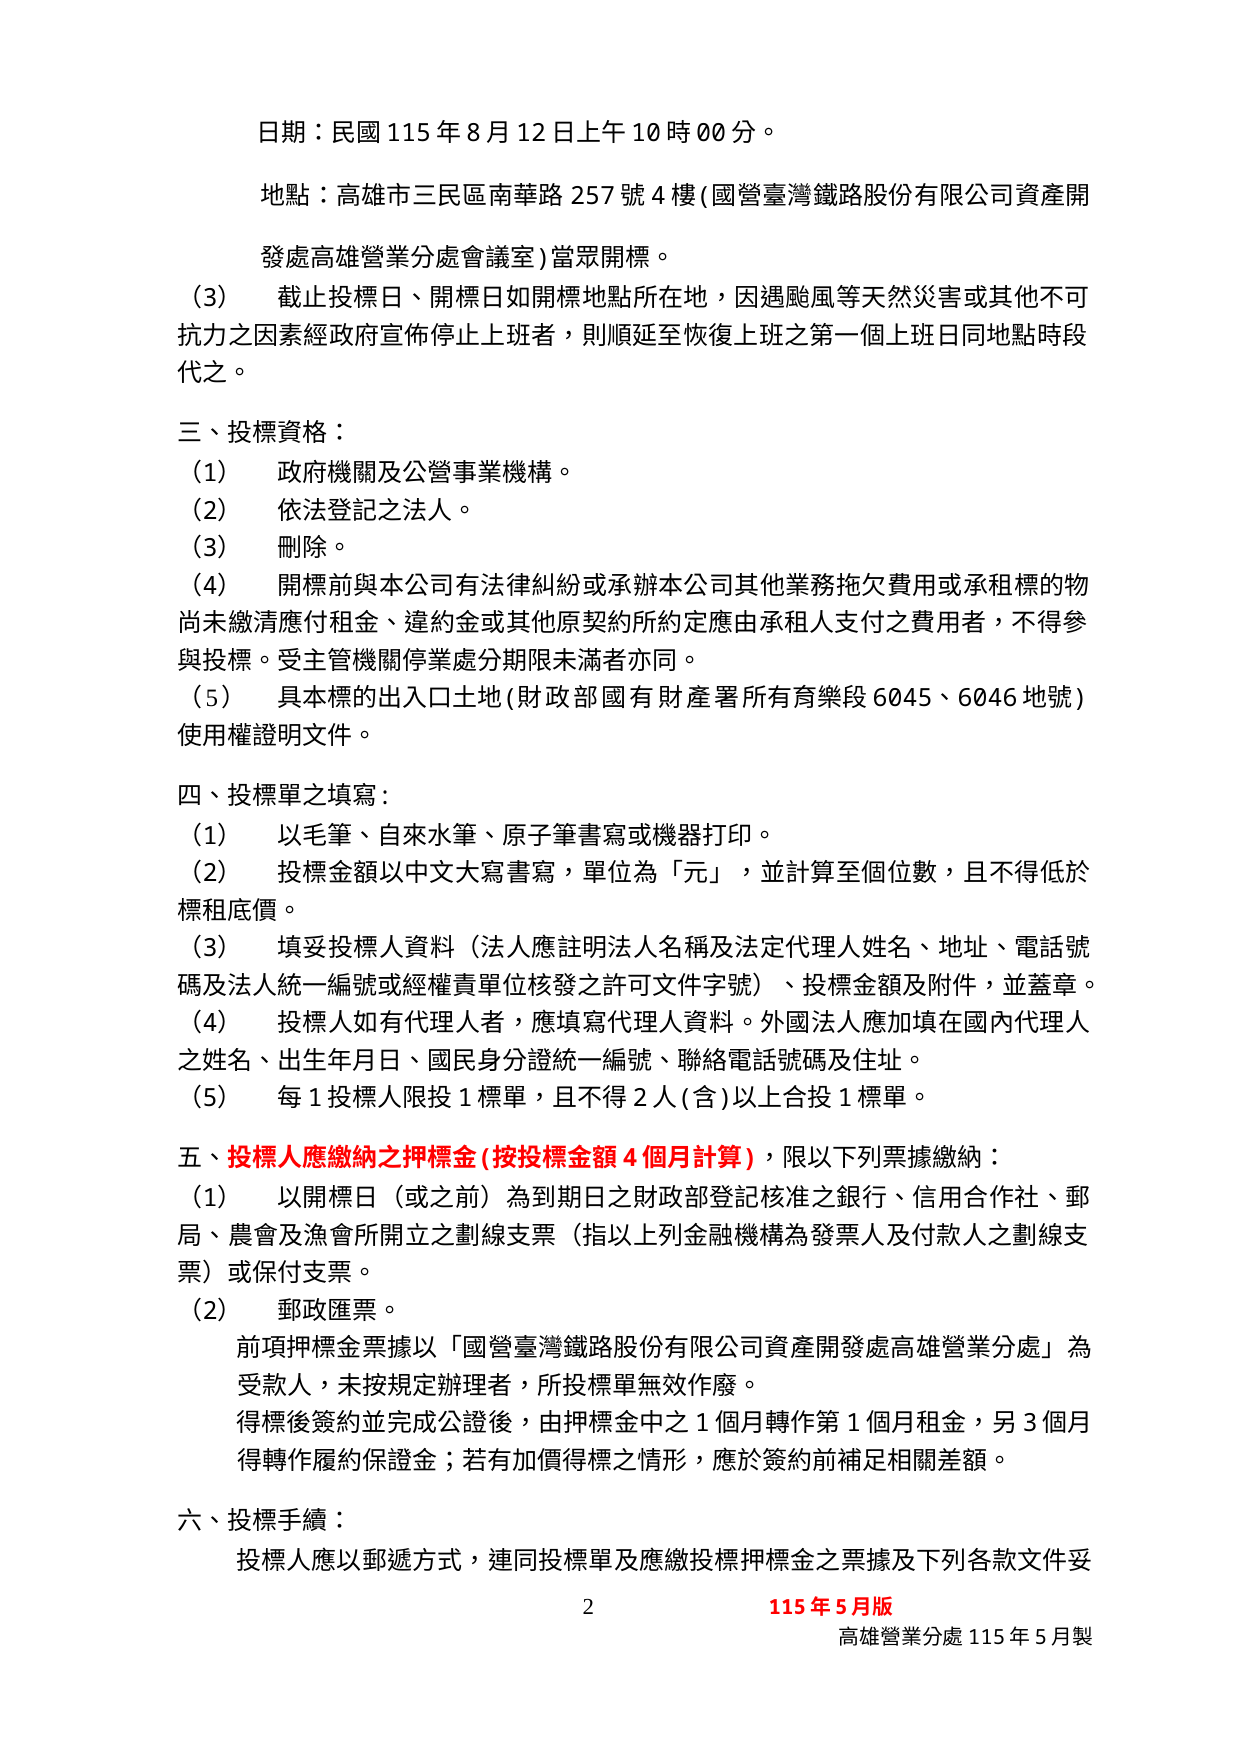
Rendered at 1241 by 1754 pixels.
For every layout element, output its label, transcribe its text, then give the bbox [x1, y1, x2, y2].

list 郵政匯票。 [177, 1289, 1090, 1327]
list 具本標的出入口土地(財政部國有財產署所有育樂段6045、6046地號)使用權證明文件。 [177, 677, 1090, 752]
text 得標後簽約並完成公證後，由押標金中之1個月轉作第1個月租金，另3個月得轉作履約保證金；若有加價得標之情形，應於簽約前補足相關差額。 [236, 1402, 1092, 1477]
list 政府機關及公營事業機構。 [177, 452, 1090, 489]
list 以毛筆、自來水筆、原子筆書寫或機器打印。 [177, 814, 1090, 852]
list 刪除。 [177, 527, 1090, 564]
list 每1投標人限投1標單，且不得2人(含)以上合投1標單。 [177, 1077, 1090, 1114]
list 開標前與本公司有法律糾紛或承辦本公司其他業務拖欠費用或承租標的物尚未繳清應付租金、違約金或其他原契約所約定應由承租人支付之費用者，不得參與投標。受主管機關停業處分期限未滿者亦同。 [177, 564, 1090, 677]
text 地點：高雄市三民區南華路257號4樓(國營臺灣鐵路股份有限公司資產開發處高雄營業分處會議室)當眾開標。 [260, 152, 1092, 277]
text 五、投標人應繳納之押標金(按投標金額4個月計算)，限以下列票據繳納： [177, 1114, 1092, 1177]
text 前項押標金票據以「國營臺灣鐵路股份有限公司資產開發處高雄營業分處」為受款人，未按規定辦理者，所投標單無效作廢。 [236, 1327, 1092, 1402]
text 三、投標資格： [177, 389, 1092, 452]
list 填妥投標人資料（法人應註明法人名稱及法定代理人姓名、地址、電話號碼及法人統一編號或經權責單位核發之許可文件字號）、投標金額及附件，並蓋章。 [177, 927, 1090, 1002]
list 以開標日（或之前）為到期日之財政部登記核准之銀行、信用合作社、郵局、農會及漁會所開立之劃線支票（指以上列金融機構為發票人及付款人之劃線支票）或保付支票。 [177, 1177, 1090, 1289]
text 六、投標手續： [177, 1477, 1092, 1539]
list 投標人如有代理人者，應填寫代理人資料。外國法人應加填在國內代理人之姓名、出生年月日、國民身分證統一編號、聯絡電話號碼及住址。 [177, 1002, 1090, 1077]
text 投標人應以郵遞方式，連同投標單及應繳投標押標金之票據及下列各款文件妥 [236, 1539, 1092, 1577]
text 四、投標單之填寫: [177, 752, 1092, 814]
list 依法登記之法人。 [177, 489, 1090, 527]
list 截止投標日、開標日如開標地點所在地，因遇颱風等天然災害或其他不可抗力之因素經政府宣佈停止上班者，則順延至恢復上班之第一個上班日同地點時段代之。 [177, 277, 1090, 389]
list 投標金額以中文大寫書寫，單位為「元」，並計算至個位數，且不得低於標租底價。 [177, 852, 1090, 927]
text 日期：民國115年8月12日上午10時00分。 [253, 89, 1092, 152]
